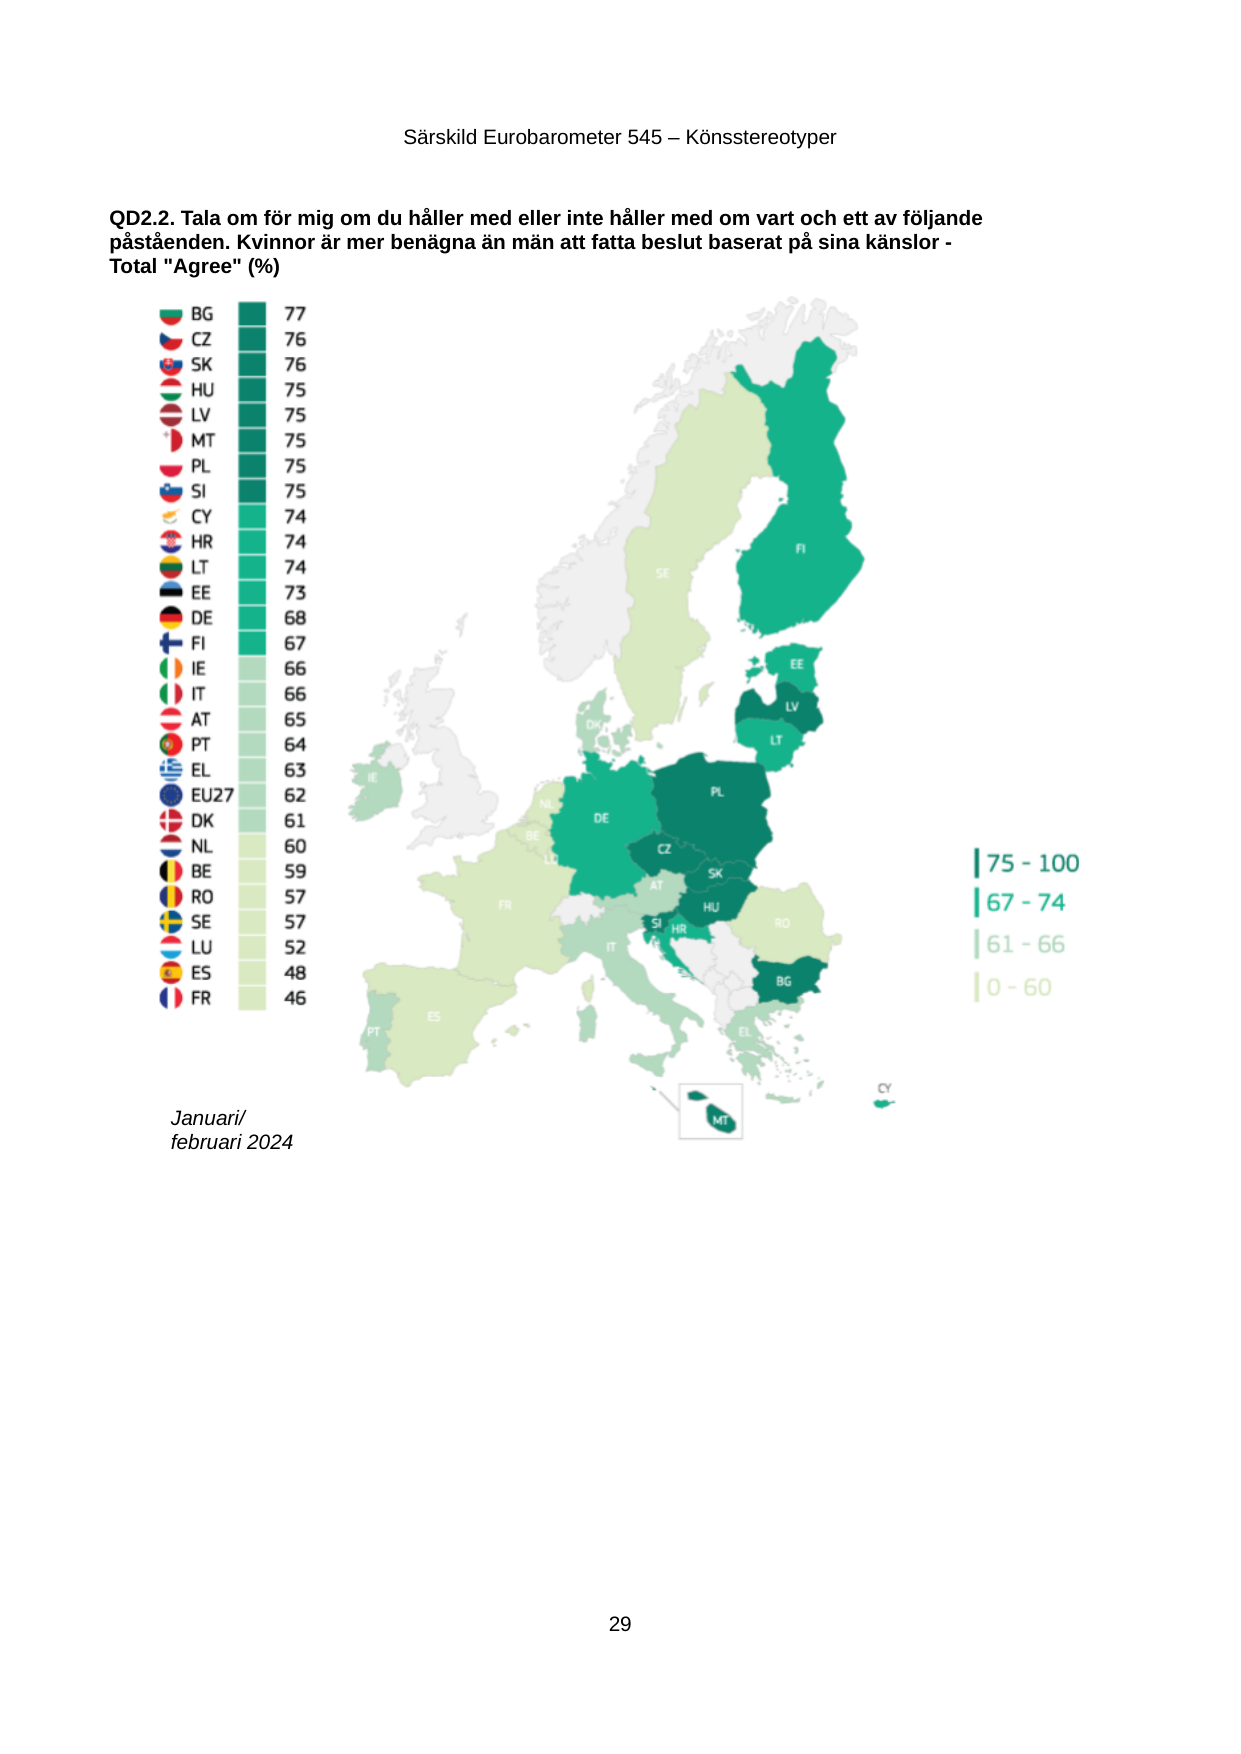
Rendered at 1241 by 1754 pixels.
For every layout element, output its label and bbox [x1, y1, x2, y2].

picture [191, 1139, 197, 1146]
picture [261, 1136, 268, 1146]
picture [120, 279, 1083, 1146]
